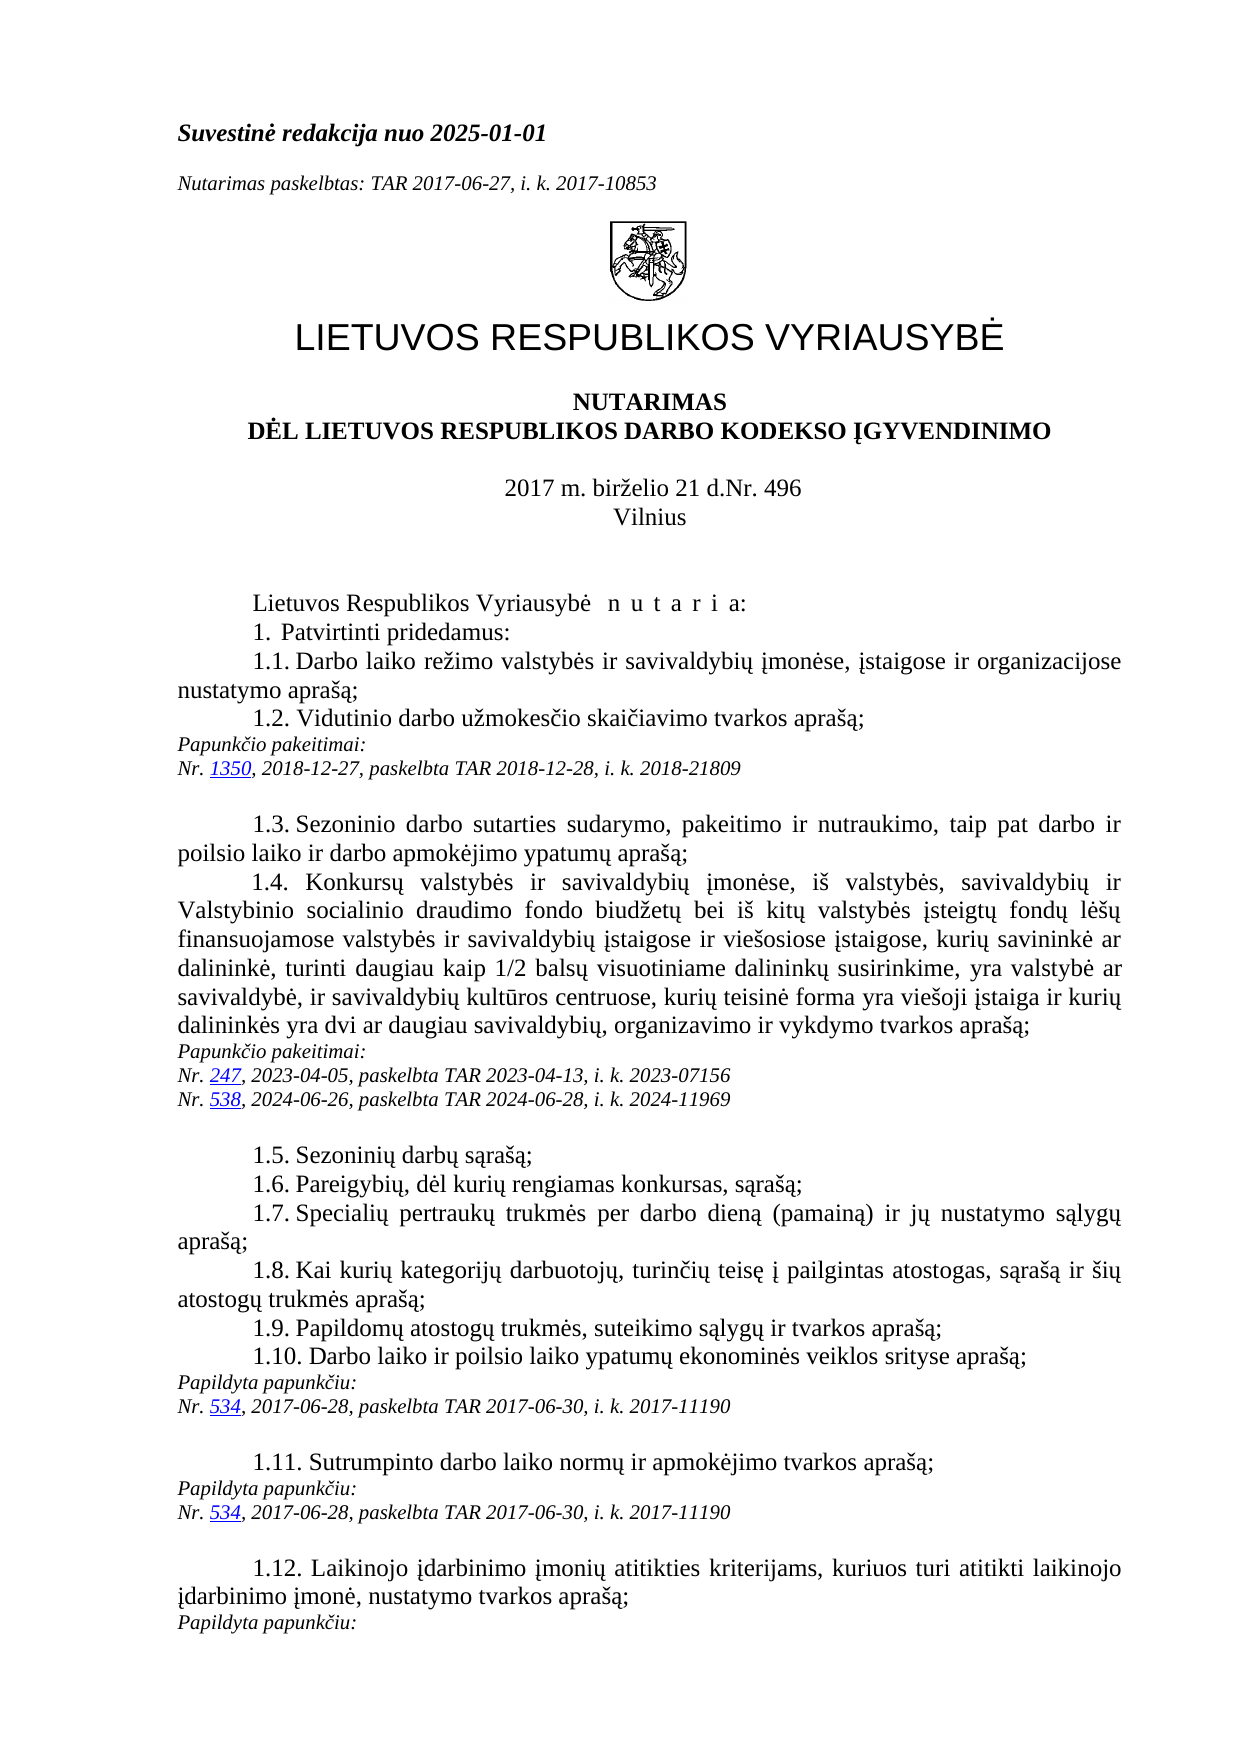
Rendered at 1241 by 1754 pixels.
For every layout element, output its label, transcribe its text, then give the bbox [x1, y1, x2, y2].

text 1.3. Sezoninio darbo sutarties sudarymo, pakeitimo ir nutraukimo, taip pat darbo ir poilsio laiko ir darbo apmokėjimo ypatumų aprašą; [177, 809, 1122, 867]
text DĖL LIETUVOS RESPUBLIKOS DARBO KODEKSO ĮGYVENDINIMO [177, 416, 1122, 445]
text 1.6. Pareigybių, dėl kurių rengiamas konkursas, sąrašą; [177, 1169, 1122, 1198]
text Suvestinė redakcija nuo 2025-01-01 [177, 118, 1122, 147]
text 1.4. Konkursų valstybės ir savivaldybių įmonėse, iš valstybės, savivaldybių ir Valstybinio socialinio draudimo fondo biudžetų bei iš kitų valstybės įsteigtų fondų lėšų finansuojamose valstybės ir savivaldybių įstaigose ir viešosiose įstaigose, kurių savininkė ar dalininkė, turinti daugiau kaip 1/2 balsų visuotiniame dalininkų susirinkime, yra valstybė ar savivaldybė, ir savivaldybių kultūros centruose, kurių teisinė forma yra viešoji įstaiga ir kurių dalininkės yra dvi ar daugiau savivaldybių, organizavimo ir vykdymo tvarkos aprašą; [177, 867, 1122, 1039]
text Nutarimas paskelbtas: TAR 2017-06-27, i. k. 2017-10853 [177, 171, 1122, 195]
text Papunkčio pakeitimai: [177, 732, 1122, 756]
text Nr. 534, 2017-06-28, paskelbta TAR 2017-06-30, i. k. 2017-11190 [177, 1394, 1122, 1418]
text Lietuvos Respublikos Vyriausybė [177, 315, 1122, 358]
text Vilnius [177, 502, 1122, 531]
text Nr. 538, 2024-06-26, paskelbta TAR 2024-06-28, i. k. 2024-11969 [177, 1087, 1122, 1111]
text 1.12. Laikinojo įdarbinimo įmonių atitikties kriterijams, kuriuos turi atitikti laikinojo įdarbinimo įmonė, nustatymo tvarkos aprašą; [177, 1553, 1122, 1610]
text 1.5. Sezoninių darbų sąrašą; [177, 1140, 1122, 1169]
text 1.1. Darbo laiko režimo valstybės ir savivaldybių įmonėse, įstaigose ir organizacijose nustatymo aprašą; [177, 646, 1122, 703]
text Lietuvos Respublikos Vyriausybė nutaria: [177, 588, 1122, 617]
text Papunkčio pakeitimai: [177, 1039, 1122, 1063]
text 1. Patvirtinti pridedamus: [177, 617, 1122, 646]
text 2017 m. birželio 21 d.Nr. 496 [177, 473, 1122, 502]
text 1.7. Specialių pertraukų trukmės per darbo dieną (pamainą) ir jų nustatymo sąlygų aprašą; [177, 1198, 1122, 1255]
text Papildyta papunkčiu: [177, 1610, 1122, 1634]
text Papildyta papunkčiu: [177, 1370, 1122, 1394]
text nutarimas [177, 387, 1122, 416]
text 1.11. Sutrumpinto darbo laiko normų ir apmokėjimo tvarkos aprašą; [177, 1447, 1122, 1476]
text Nr. 247, 2023-04-05, paskelbta TAR 2023-04-13, i. k. 2023-07156 [177, 1063, 1122, 1087]
text Nr. 534, 2017-06-28, paskelbta TAR 2017-06-30, i. k. 2017-11190 [177, 1500, 1122, 1524]
text Papildyta papunkčiu: [177, 1476, 1122, 1500]
text 1.10. Darbo laiko ir poilsio laiko ypatumų ekonominės veiklos srityse aprašą; [177, 1341, 1122, 1370]
text 1.8. Kai kurių kategorijų darbuotojų, turinčių teisę į pailgintas atostogas, sąrašą ir šių atostogų trukmės aprašą; [177, 1255, 1122, 1313]
text 1.2. Vidutinio darbo užmokesčio skaičiavimo tvarkos aprašą; [177, 703, 1122, 732]
text 1.9. Papildomų atostogų trukmės, suteikimo sąlygų ir tvarkos aprašą; [177, 1313, 1122, 1341]
text Nr. 1350, 2018-12-27, paskelbta TAR 2018-12-28, i. k. 2018-21809 [177, 756, 1122, 780]
